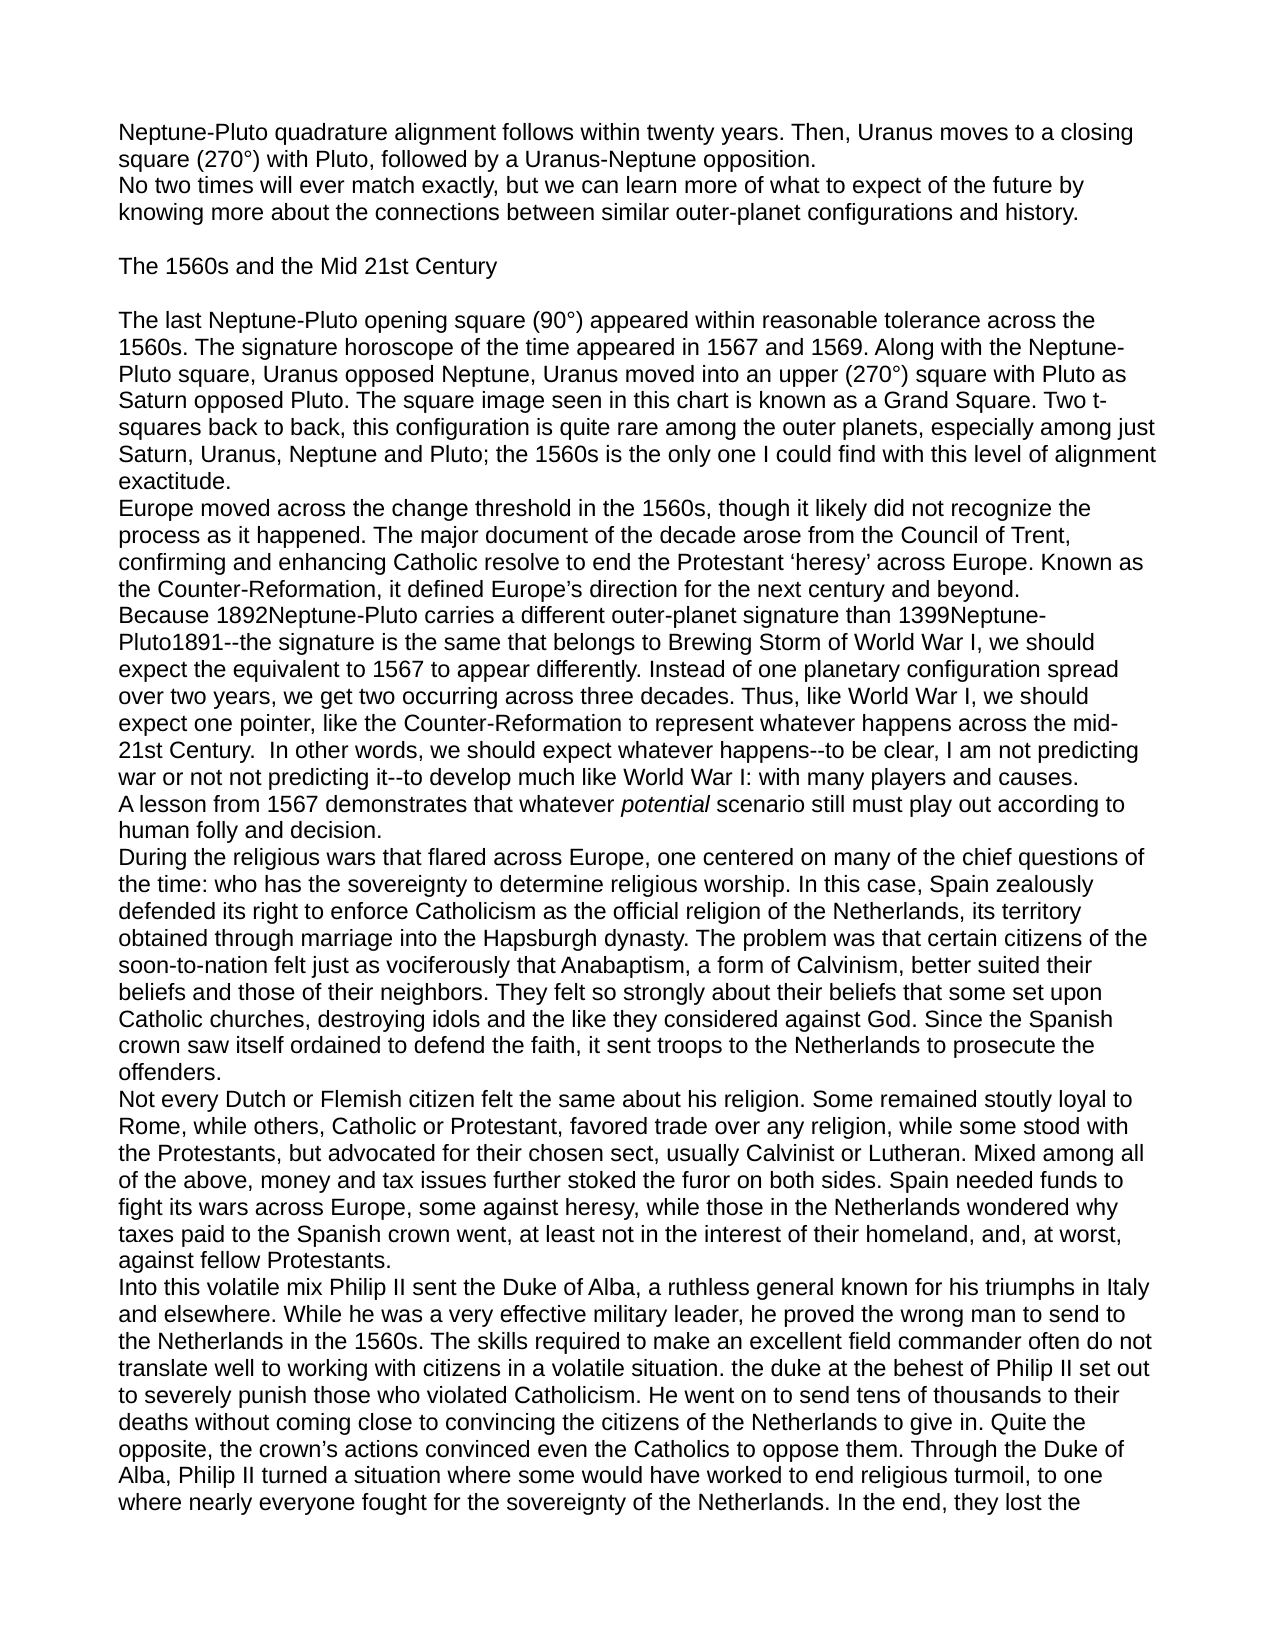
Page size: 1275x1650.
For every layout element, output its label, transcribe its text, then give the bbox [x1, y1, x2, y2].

text Neptune-Pluto quadrature alignment follows within twenty years. Then, Uranus moves to a closing square (270°) with Pluto, followed by a Uranus-Neptune opposition. No two times will ever match exactly, but we can learn more of what to expect of the future by knowing more about the connections between similar outer-planet configurations and history. The 1560s and the Mid 21st Century The last Neptune-Pluto opening square (90°) appeared within reasonable tolerance across the 1560s. The signature horoscope of the time appeared in 1567 and 1569. Along with the Neptune-Pluto square, Uranus opposed Neptune, Uranus moved into an upper (270°) square with Pluto as Saturn opposed Pluto. The square image seen in this chart is known as a Grand Square. Two t-squares back to back, this configuration is quite rare among the outer planets, especially among just Saturn, Uranus, Neptune and Pluto; the 1560s is the only one I could find with this level of alignment exactitude. Europe moved across the change threshold in the 1560s, though it likely did not recognize the process as it happened. The major document of the decade arose from the Council of Trent, confirming and enhancing Catholic resolve to end the Protestant ‘heresy’ across Europe. Known as the Counter-Reformation, it defined Europe’s direction for the next century and beyond. Because 1892Neptune-Pluto carries a different outer-planet signature than 1399Neptune-Pluto1891--the signature is the same that belongs to Brewing Storm of World War I, we should expect the equivalent to 1567 to appear differently. Instead of one planetary configuration spread over two years, we get two occurring across three decades. Thus, like World War I, we should expect one pointer, like the Counter-Reformation to represent whatever happens across the mid-21st Century. In other words, we should expect whatever happens--to be clear, I am not predicting war or not not predicting it--to develop much like World War I: with many players and causes. A lesson from 1567 demonstrates that whatever potential scenario still must play out according to human folly and decision. During the religious wars that flared across Europe, one centered on many of the chief questions of the time: who has the sovereignty to determine religious worship. In this case, Spain zealously defended its right to enforce Catholicism as the official religion of the Netherlands, its territory obtained through marriage into the Hapsburgh dynasty. The problem was that certain citizens of the soon-to-nation felt just as vociferously that Anabaptism, a form of Calvinism, better suited their beliefs and those of their neighbors. They felt so strongly about their beliefs that some set upon Catholic churches, destroying idols and the like they considered against God. Since the Spanish crown saw itself ordained to defend the faith, it sent troops to the Netherlands to prosecute the offenders. Not every Dutch or Flemish citizen felt the same about his religion. Some remained stoutly loyal to Rome, while others, Catholic or Protestant, favored trade over any religion, while some stood with the Protestants, but advocated for their chosen sect, usually Calvinist or Lutheran. Mixed among all of the above, money and tax issues further stoked the furor on both sides. Spain needed funds to fight its wars across Europe, some against heresy, while those in the Netherlands wondered why taxes paid to the Spanish crown went, at least not in the interest of their homeland, and, at worst, against fellow Protestants. Into this volatile mix Philip II sent the Duke of Alba, a ruthless general known for his triumphs in Italy and elsewhere. While he was a very effective military leader, he proved the wrong man to send to the Netherlands in the 1560s. The skills required to make an excellent field commander often do not translate well to working with citizens in a volatile situation. the duke at the behest of Philip II set out to severely punish those who violated Catholicism. He went on to send tens of thousands to their deaths without coming close to convincing the citizens of the Netherlands to give in. Quite the opposite, the crown’s actions convinced even the Catholics to oppose them. Through the Duke of Alba, Philip II turned a situation where some would have worked to end religious turmoil, to one where nearly everyone fought for the sovereignty of the Netherlands. In the end, they lost the [118, 118, 1157, 1516]
